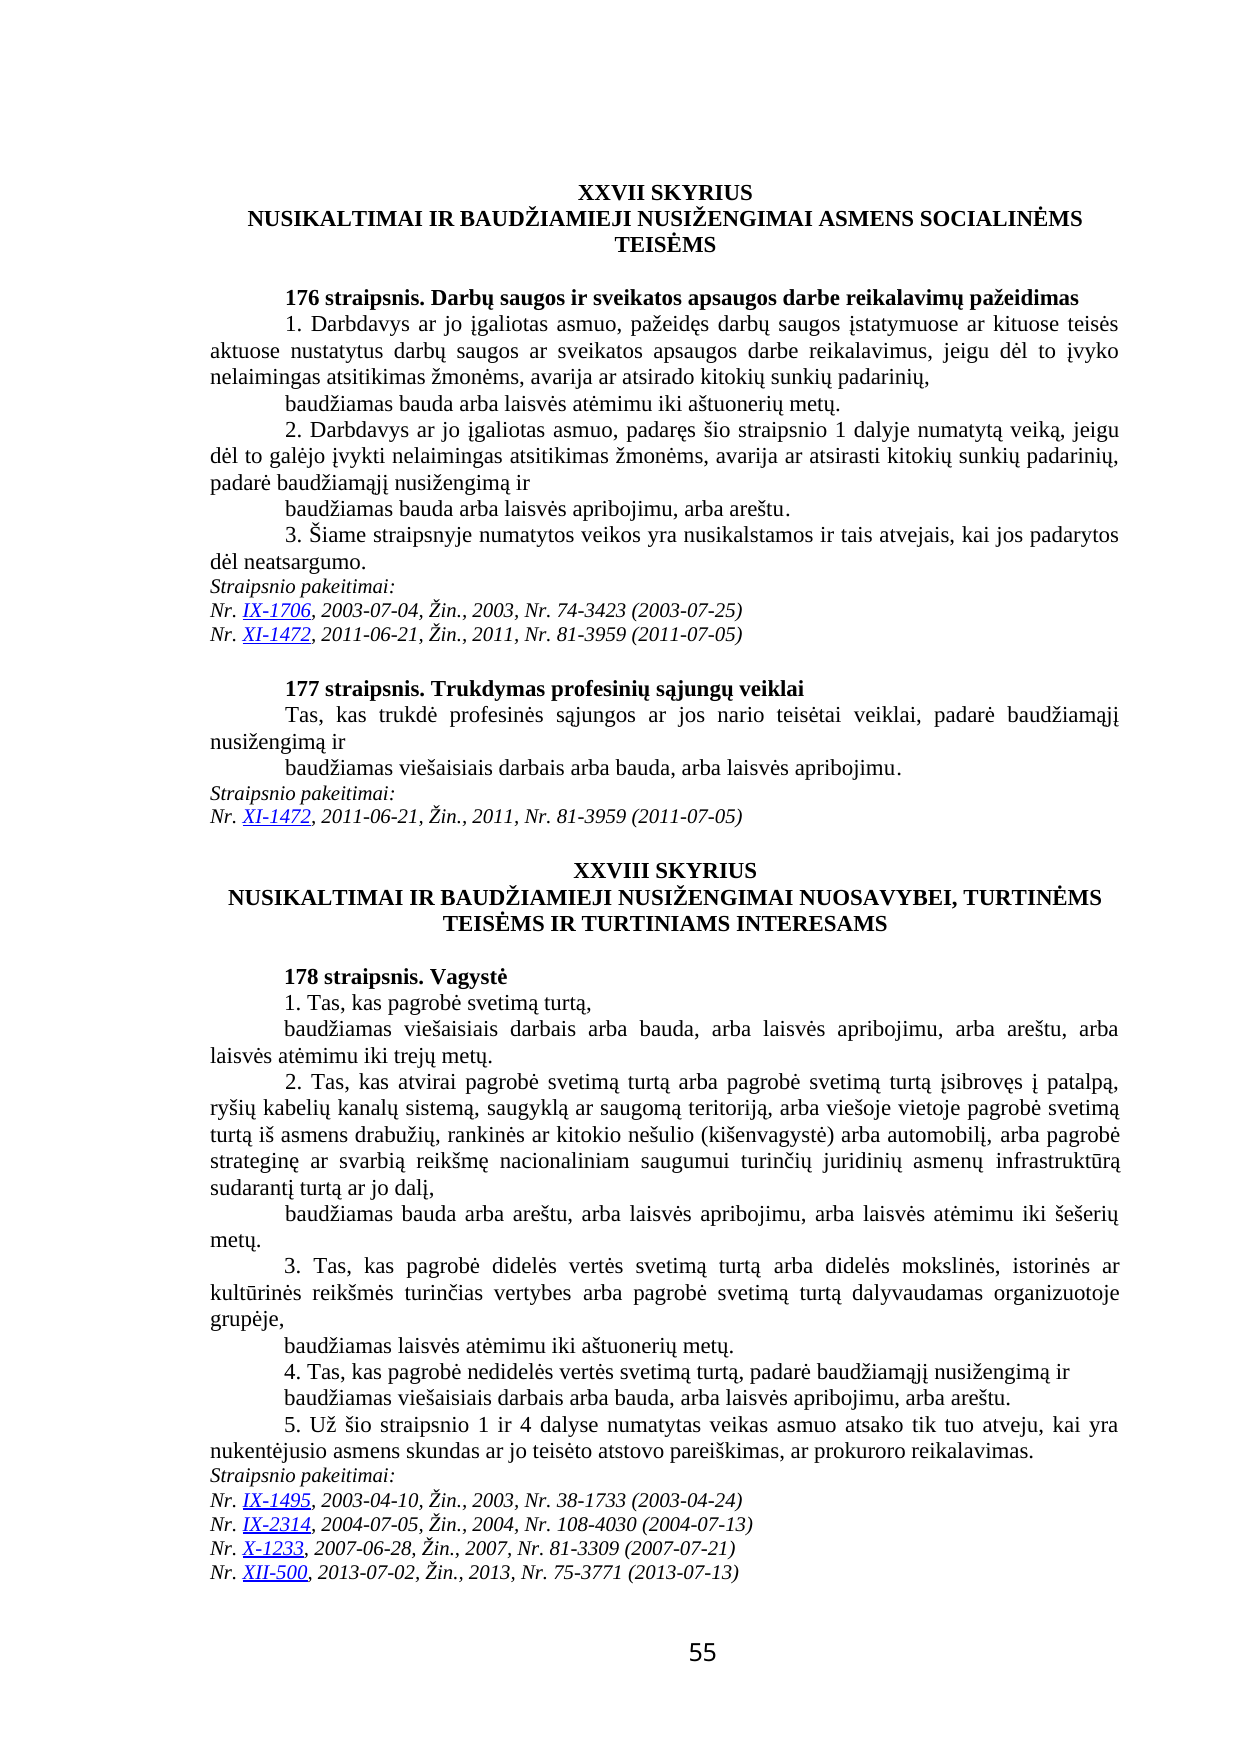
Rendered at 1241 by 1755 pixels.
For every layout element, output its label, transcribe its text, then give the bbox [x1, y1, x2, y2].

text Nr. IX-1706, 2003-07-04, Žin., 2003, Nr. 74-3423 (2003-07-25) [210, 598, 1120, 622]
text Nusikaltimai ir baudžiamieji nusižengimai nuosavyBEI, turtinėms teisėms ir turtiniams interesams [210, 884, 1120, 936]
text 3. Šiame straipsnyje numatytos veikos yra nusikalstamos ir tais atvejais, kai jos padarytos dėl neatsargumo. [210, 521, 1120, 574]
text 3. Tas, kas pagrobė didelės vertės svetimą turtą arba didelės mokslinės, istorinės ar kultūrinės reikšmės turinčias vertybes arba pagrobė svetimą turtą dalyvaudamas organizuotoje grupėje, [210, 1253, 1120, 1332]
text Straipsnio pakeitimai: [210, 780, 1120, 804]
text baudžiamas bauda arba areštu, arba laisvės apribojimu, arba laisvės atėmimu iki šešerių metų. [210, 1200, 1120, 1253]
text 2. Tas, kas atvirai pagrobė svetimą turtą arba pagrobė svetimą turtą įsibrovęs į patalpą, ryšių kabelių kanalų sistemą, saugyklą ar saugomą teritoriją, arba viešoje vietoje pagrobė svetimą turtą iš asmens drabužių, rankinės ar kitokio nešulio (kišenvagystė) arba automobilį, arba pagrobė strateginę ar svarbią reikšmę nacionaliniam saugumui turinčių juridinių asmenų infrastruktūrą sudarantį turtą ar jo dalį, [210, 1068, 1120, 1200]
text baudžiamas viešaisiais darbais arba bauda, arba laisvės apribojimu. [210, 754, 1120, 780]
text 177 straipsnis. Trukdymas profesinių sąjungų veiklai [210, 675, 1120, 701]
text baudžiamas bauda arba laisvės atėmimu iki aštuonerių metų. [210, 389, 1120, 416]
text Nr. X-1233, 2007-06-28, Žin., 2007, Nr. 81-3309 (2007-07-21) [210, 1536, 1120, 1560]
text baudžiamas viešaisiais darbais arba bauda, arba laisvės apribojimu, arba areštu. [210, 1384, 1120, 1411]
text Straipsnio pakeitimai: [210, 574, 1120, 598]
text 4. Tas, kas pagrobė nedidelės vertės svetimą turtą, padarė baudžiamąjį nusižengimą ir [210, 1358, 1120, 1384]
text Nr. XI-1472, 2011-06-21, Žin., 2011, Nr. 81-3959 (2011-07-05) [210, 804, 1120, 828]
text Nr. XII-500, 2013-07-02, Žin., 2013, Nr. 75-3771 (2013-07-13) [210, 1560, 1120, 1584]
text baudžiamas laisvės atėmimu iki aštuonerių metų. [210, 1332, 1120, 1358]
text 178 straipsnis. Vagystė [210, 963, 1120, 989]
text NUSIKALTIMAI IR BAUDŽIAMIEJI NUSIŽENGIMAI ASMENS SOCIALINĖMS TEISĖMS [210, 205, 1120, 258]
text baudžiamas bauda arba laisvės apribojimu, arba areštu. [210, 495, 1120, 521]
text Tas, kas trukdė profesinės sąjungos ar jos nario teisėtai veiklai, padarė baudžiamąjį nusižengimą ir [210, 701, 1120, 754]
text baudžiamas viešaisiais darbais arba bauda, arba laisvės apribojimu, arba areštu, arba laisvės atėmimu iki trejų metų. [210, 1015, 1120, 1068]
text 1. Tas, kas pagrobė svetimą turtą, [210, 989, 1120, 1015]
text 1. Darbdavys ar jo įgaliotas asmuo, pažeidęs darbų saugos įstatymuose ar kituose teisės aktuose nustatytus darbų saugos ar sveikatos apsaugos darbe reikalavimus, jeigu dėl to įvyko nelaimingas atsitikimas žmonėms, avarija ar atsirado kitokių sunkių padarinių, [210, 311, 1120, 389]
text Nr. XI-1472, 2011-06-21, Žin., 2011, Nr. 81-3959 (2011-07-05) [210, 622, 1120, 646]
text Straipsnio pakeitimai: [210, 1463, 1120, 1487]
text XXVIII skyrius [210, 857, 1120, 884]
text 176 straipsnis. Darbų saugos ir sveikatos apsaugos darbe reikalavimų pažeidimas [285, 284, 1120, 311]
text Nr. IX-2314, 2004-07-05, Žin., 2004, Nr. 108-4030 (2004-07-13) [210, 1512, 1120, 1536]
text 5. Už šio straipsnio 1 ir 4 dalyse numatytas veikas asmuo atsako tik tuo atveju, kai yra nukentėjusio asmens skundas ar jo teisėto atstovo pareiškimas, ar prokuroro reikalavimas. [210, 1411, 1120, 1463]
text 2. Darbdavys ar jo įgaliotas asmuo, padaręs šio straipsnio 1 dalyje numatytą veiką, jeigu dėl to galėjo įvykti nelaimingas atsitikimas žmonėms, avarija ar atsirasti kitokių sunkių padarinių, padarė baudžiamąjį nusižengimą ir [210, 416, 1120, 495]
text Nr. IX-1495, 2003-04-10, Žin., 2003, Nr. 38-1733 (2003-04-24) [210, 1487, 1120, 1512]
text XXVII SKYRIUS [210, 179, 1120, 205]
